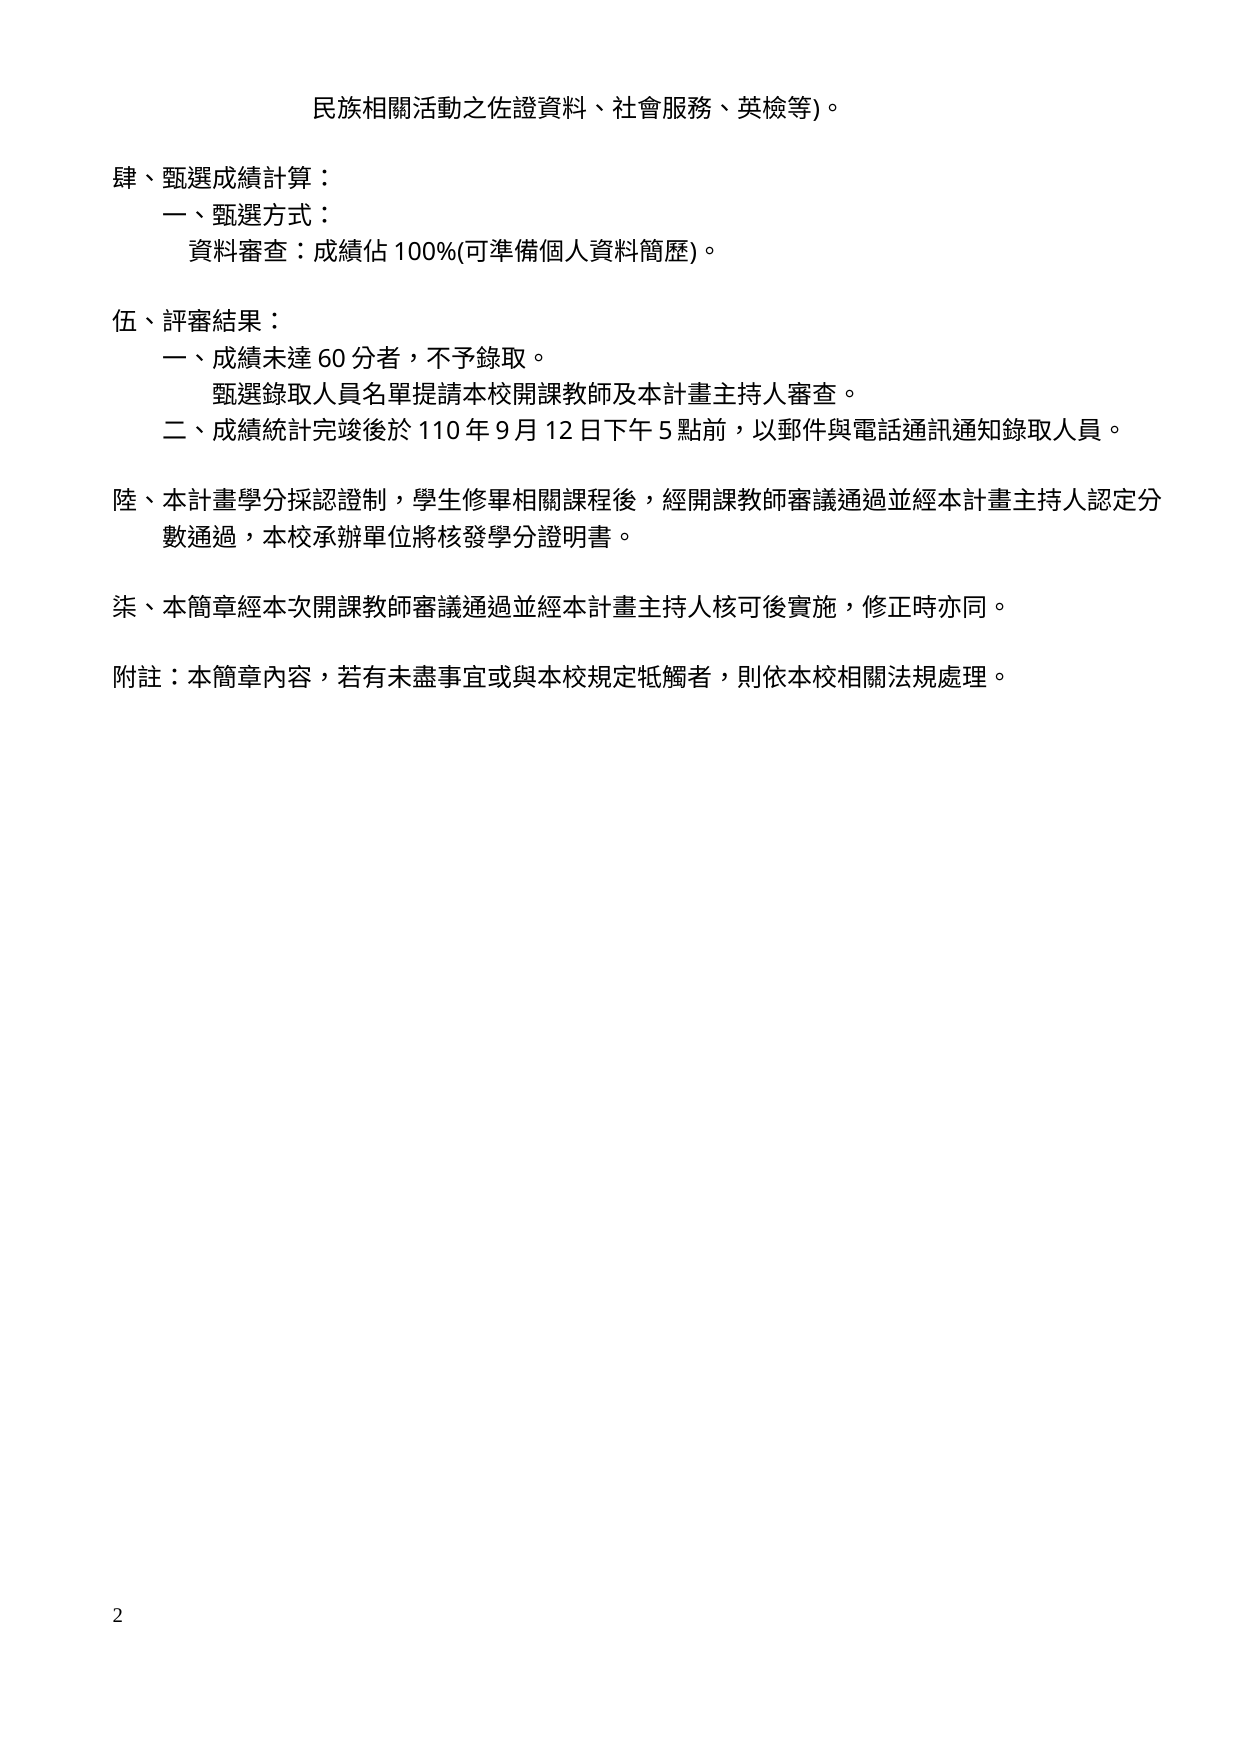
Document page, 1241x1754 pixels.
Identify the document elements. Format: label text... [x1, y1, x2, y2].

subtitle 成績未達60分者，不予錄取。 [162, 338, 1162, 374]
list 民族相關活動之佐證資料、社會服務、英檢等)。 [262, 89, 1162, 125]
list 甄選方式： [162, 195, 1162, 231]
list 本計畫學分採認證制，學生修畢相關課程後，經開課教師審議通過並經本計畫主持人認定分數通過，本校承辦單位將核發學分證明書。 [112, 481, 1162, 553]
subtitle 甄選錄取人員名單提請本校開課教師及本計畫主持人審查。 [212, 374, 1162, 411]
text 資料審查：成績佔100%(可準備個人資料簡歷)。 [162, 231, 1162, 268]
list 甄選成績計算： [112, 159, 1162, 195]
subtitle 成績統計完竣後於110年9月12日下午5點前，以郵件與電話通訊通知錄取人員。 [162, 411, 1162, 447]
list 本簡章經本次開課教師審議通過並經本計畫主持人核可後實施，修正時亦同。 [112, 587, 1162, 624]
text 附註：本簡章內容，若有未盡事宜或與本校規定牴觸者，則依本校相關法規處理。 [112, 658, 1162, 694]
list 評審結果： [112, 302, 1162, 338]
